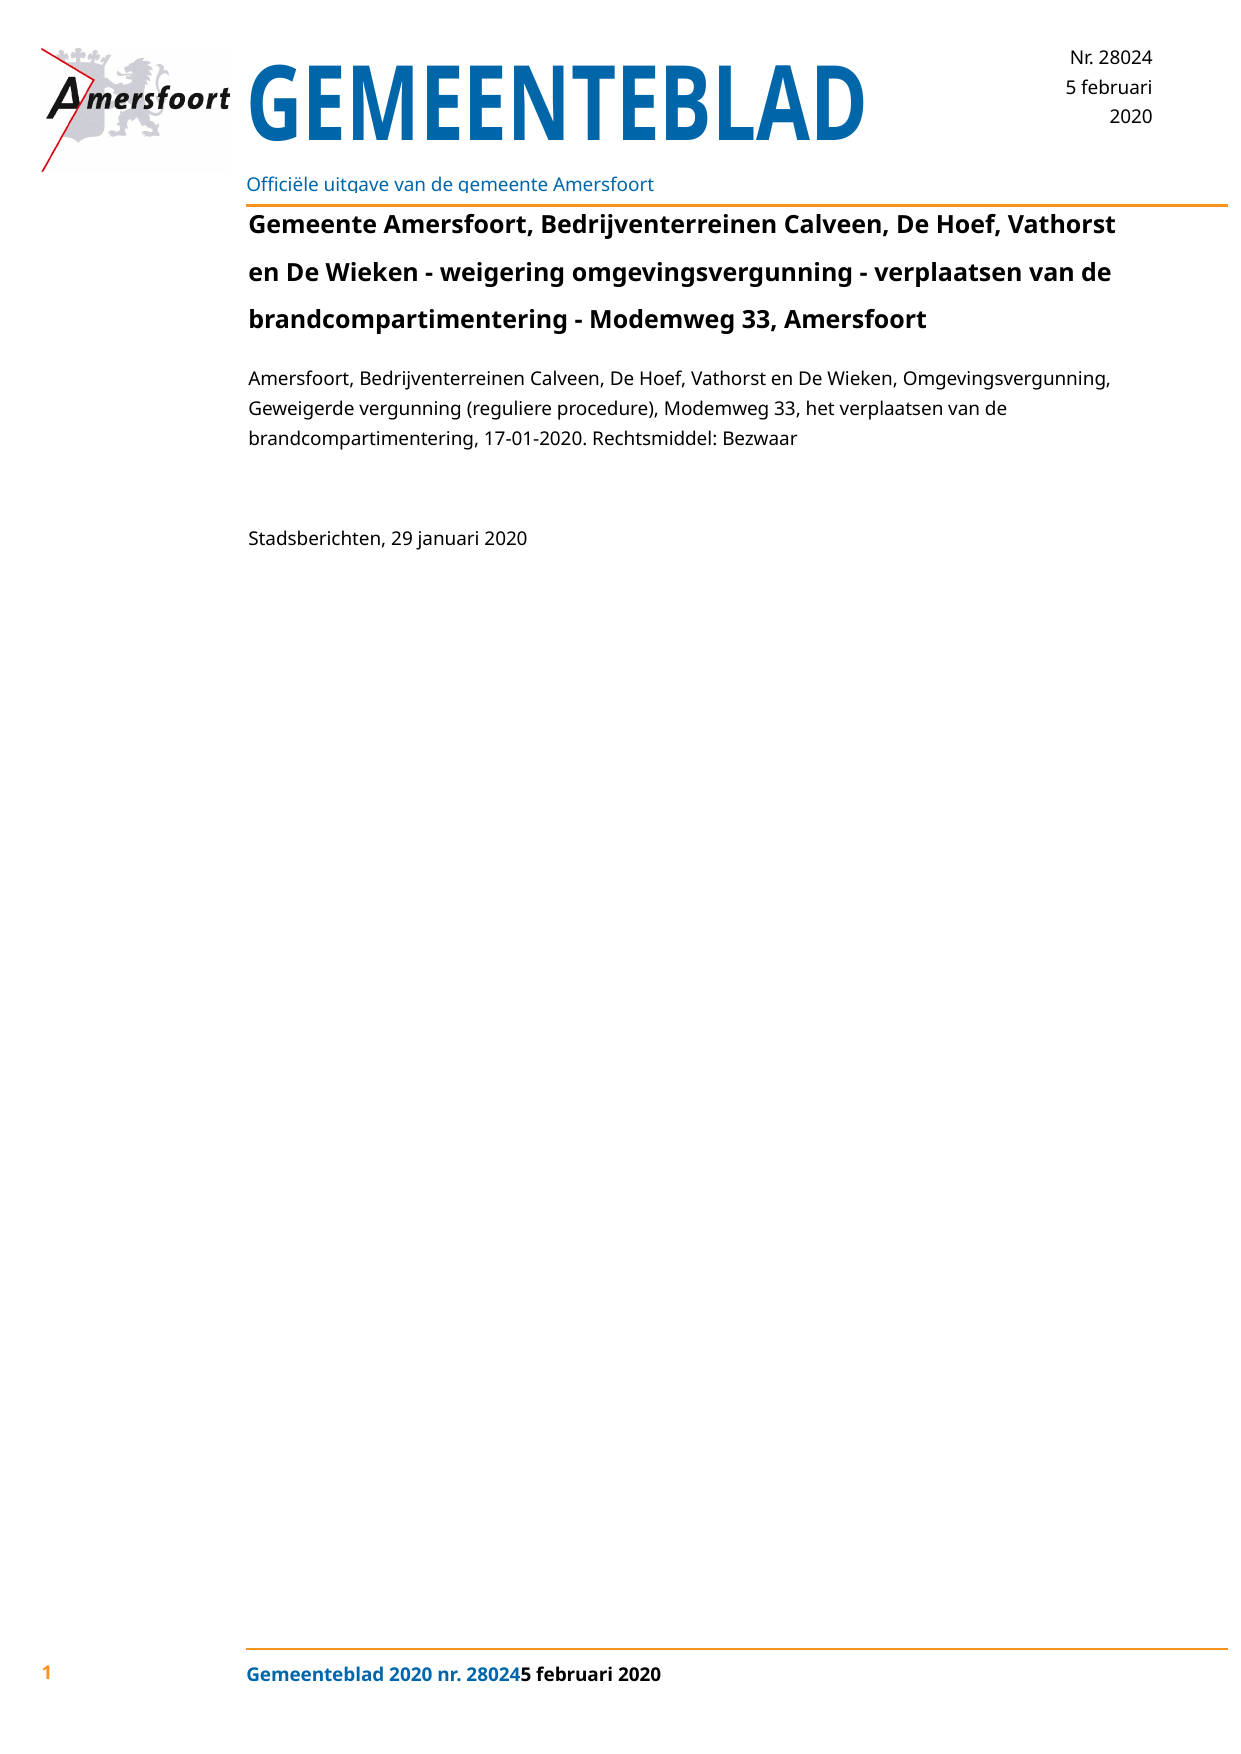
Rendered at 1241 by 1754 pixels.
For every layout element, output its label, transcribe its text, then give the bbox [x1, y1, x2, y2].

text Stadsberichten, 29 januari 2020 [248, 526, 1152, 551]
text Gemeente Amersfoort, Bedrijventerreinen Calveen, De Hoef, Vathorst en De Wieken - weigering omgevingsvergunning - verplaatsen van de brandcompartimentering - Modemweg 33, Amersfoort [248, 207, 1152, 336]
picture [41, 47, 231, 172]
text Amersfoort, Bedrijventerreinen Calveen, De Hoef, Vathorst en De Wieken, Omgevingsvergunning, Geweigerde vergunning (reguliere procedure), Modemweg 33, het verplaatsen van de brandcompartimentering, 17-01-2020. Rechtsmiddel: Bezwaar [248, 366, 1152, 450]
